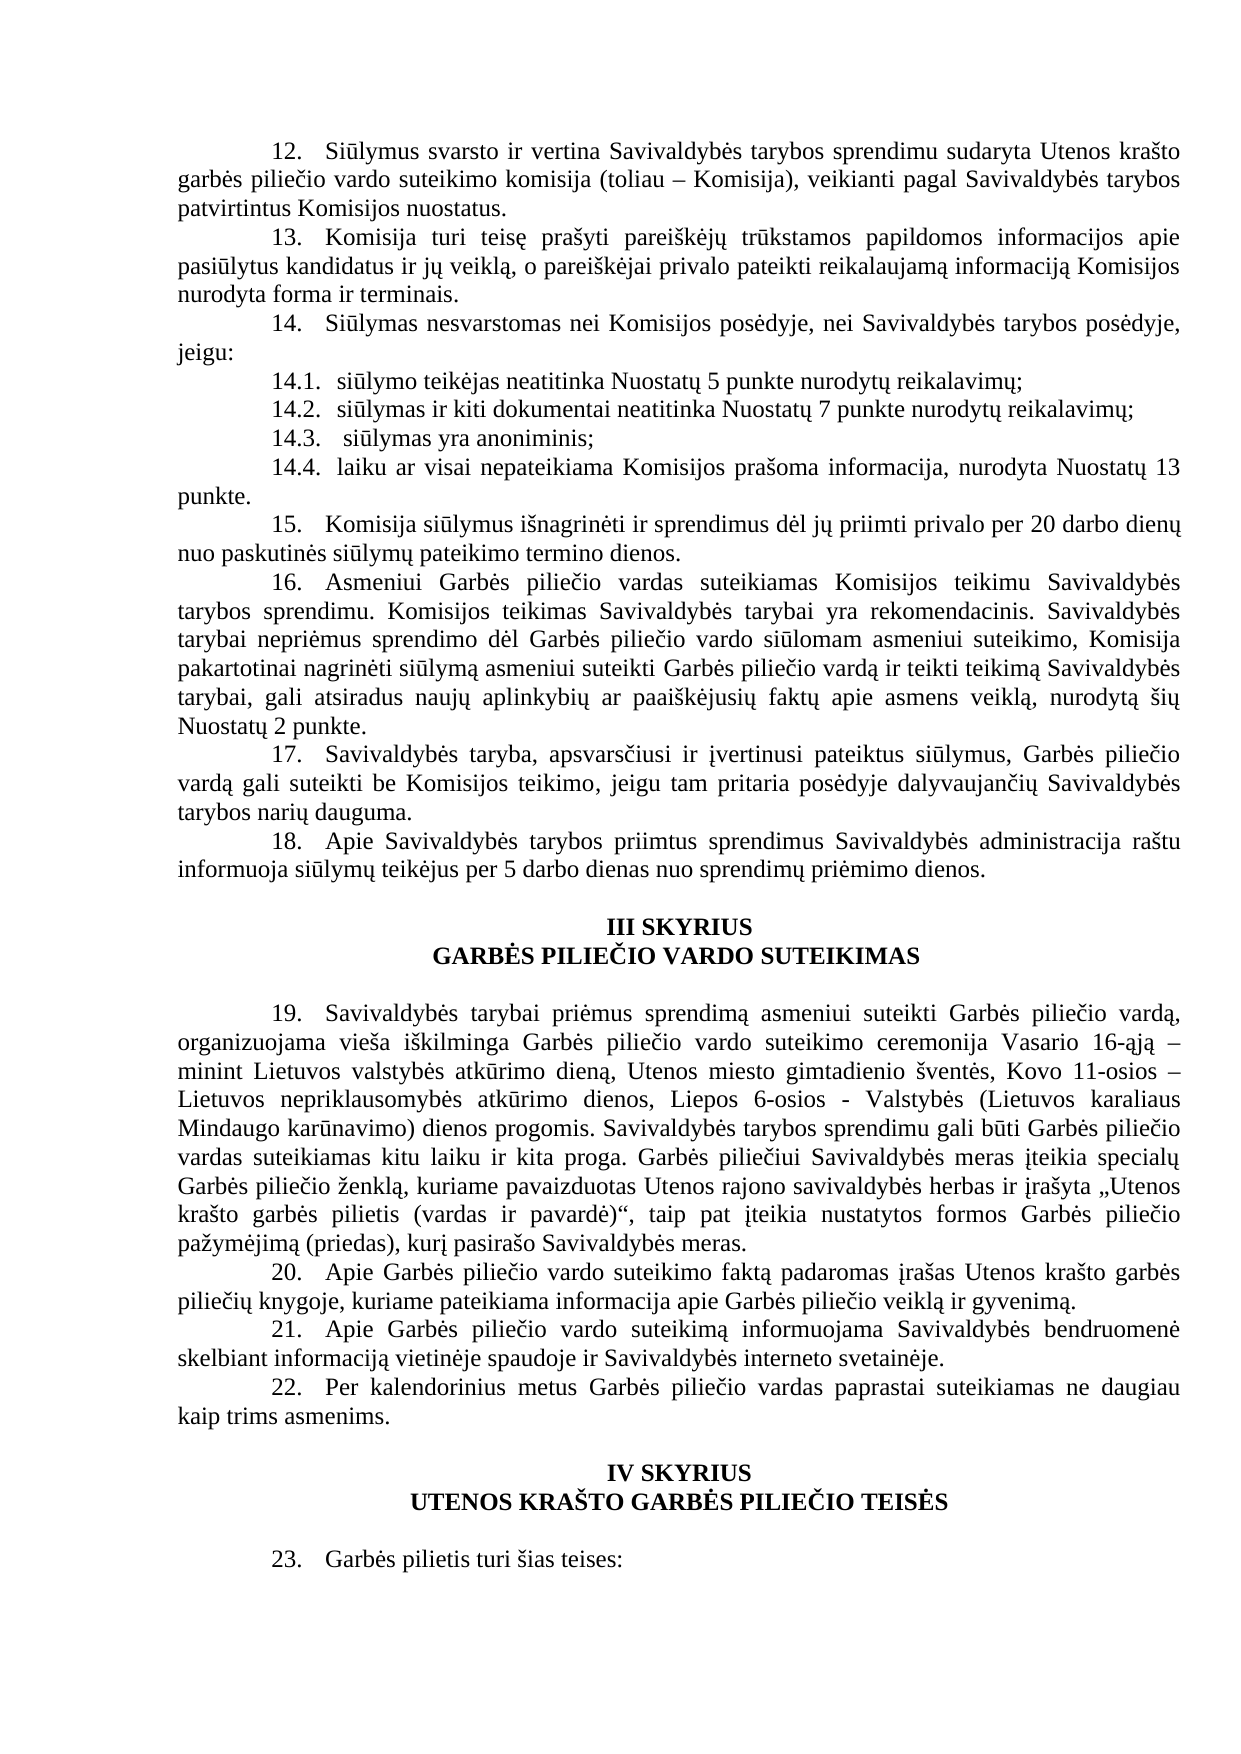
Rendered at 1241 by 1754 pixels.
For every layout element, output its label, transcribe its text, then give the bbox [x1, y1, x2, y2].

text UTENOS KRAŠTO GARBĖS PILIEČIO TEISĖS [177, 1487, 1181, 1516]
text 21. Apie Garbės piliečio vardo suteikimą informuojama Savivaldybės bendruomenė skelbiant informaciją vietinėje spaudoje ir Savivaldybės interneto svetainėje. [177, 1314, 1181, 1372]
text 12. Siūlymus svarsto ir vertina Savivaldybės tarybos sprendimu sudaryta Utenos krašto garbės piliečio vardo suteikimo komisija (toliau – Komisija), veikianti pagal Savivaldybės tarybos patvirtintus Komisijos nuostatus. [177, 136, 1181, 222]
text 23. Garbės pilietis turi šias teises: [177, 1544, 1181, 1573]
text 15. Komisija siūlymus išnagrinėti ir sprendimus dėl jų priimti privalo per 20 darbo dienų nuo paskutinės siūlymų pateikimo termino dienos. [177, 509, 1181, 567]
text 22. Per kalendorinius metus Garbės piliečio vardas paprastai suteikiamas ne daugiau kaip trims asmenims. [177, 1372, 1181, 1429]
text IV SKYRIUS [177, 1458, 1181, 1487]
text 14. Siūlymas nesvarstomas nei Komisijos posėdyje, nei Savivaldybės tarybos posėdyje, jeigu: [177, 308, 1181, 366]
text 14.2. siūlymas ir kiti dokumentai neatitinka Nuostatų 7 punkte nurodytų reikalavimų; [177, 394, 1181, 423]
text 14.4. laiku ar visai nepateikiama Komisijos prašoma informacija, nurodyta Nuostatų 13 punkte. [177, 452, 1181, 509]
text 13. Komisija turi teisę prašyti pareiškėjų trūkstamos papildomos informacijos apie pasiūlytus kandidatus ir jų veiklą, o pareiškėjai privalo pateikti reikalaujamą informaciją Komisijos nurodyta forma ir terminais. [177, 222, 1181, 308]
text 16. Asmeniui Garbės piliečio vardas suteikiamas Komisijos teikimu Savivaldybės tarybos sprendimu. Komisijos teikimas Savivaldybės tarybai yra rekomendacinis. Savivaldybės tarybai nepriėmus sprendimo dėl Garbės piliečio vardo siūlomam asmeniui suteikimo, Komisija pakartotinai nagrinėti siūlymą asmeniui suteikti Garbės piliečio vardą ir teikti teikimą Savivaldybės tarybai, gali atsiradus naujų aplinkybių ar paaiškėjusių faktų apie asmens veiklą, nurodytą šių Nuostatų 2 punkte. [177, 567, 1181, 739]
text 14.3. siūlymas yra anoniminis; [177, 423, 1181, 452]
text 17. Savivaldybės taryba, apsvarsčiusi ir įvertinusi pateiktus siūlymus, Garbės piliečio vardą gali suteikti be Komisijos teikimo, jeigu tam pritaria posėdyje dalyvaujančių Savivaldybės tarybos narių dauguma. [177, 739, 1181, 826]
text 18. Apie Savivaldybės tarybos priimtus sprendimus Savivaldybės administracija raštu informuoja siūlymų teikėjus per 5 darbo dienas nuo sprendimų priėmimo dienos. [177, 826, 1181, 883]
text 19. Savivaldybės tarybai priėmus sprendimą asmeniui suteikti Garbės piliečio vardą, organizuojama vieša iškilminga Garbės piliečio vardo suteikimo ceremonija Vasario 16-ąją – minint Lietuvos valstybės atkūrimo dieną, Utenos miesto gimtadienio šventės, Kovo 11-osios – Lietuvos nepriklausomybės atkūrimo dienos, Liepos 6-osios - Valstybės (Lietuvos karaliaus Mindaugo karūnavimo) dienos progomis. Savivaldybės tarybos sprendimu gali būti Garbės piliečio vardas suteikiamas kitu laiku ir kita proga. Garbės piliečiui Savivaldybės meras įteikia specialų Garbės piliečio ženklą, kuriame pavaizduotas Utenos rajono savivaldybės herbas ir įrašyta „Utenos krašto garbės pilietis (vardas ir pavardė)“, taip pat įteikia nustatytos formos Garbės piliečio pažymėjimą (priedas), kurį pasirašo Savivaldybės meras. [177, 998, 1181, 1257]
text GARBĖS PILIEČIO VARDO SUTEIKIMAS [177, 941, 1181, 969]
text 14.1. siūlymo teikėjas neatitinka Nuostatų 5 punkte nurodytų reikalavimų; [177, 366, 1181, 394]
text 20. Apie Garbės piliečio vardo suteikimo faktą padaromas įrašas Utenos krašto garbės piliečių knygoje, kuriame pateikiama informacija apie Garbės piliečio veiklą ir gyvenimą. [177, 1257, 1181, 1314]
text III SKYRIUS [177, 912, 1181, 941]
